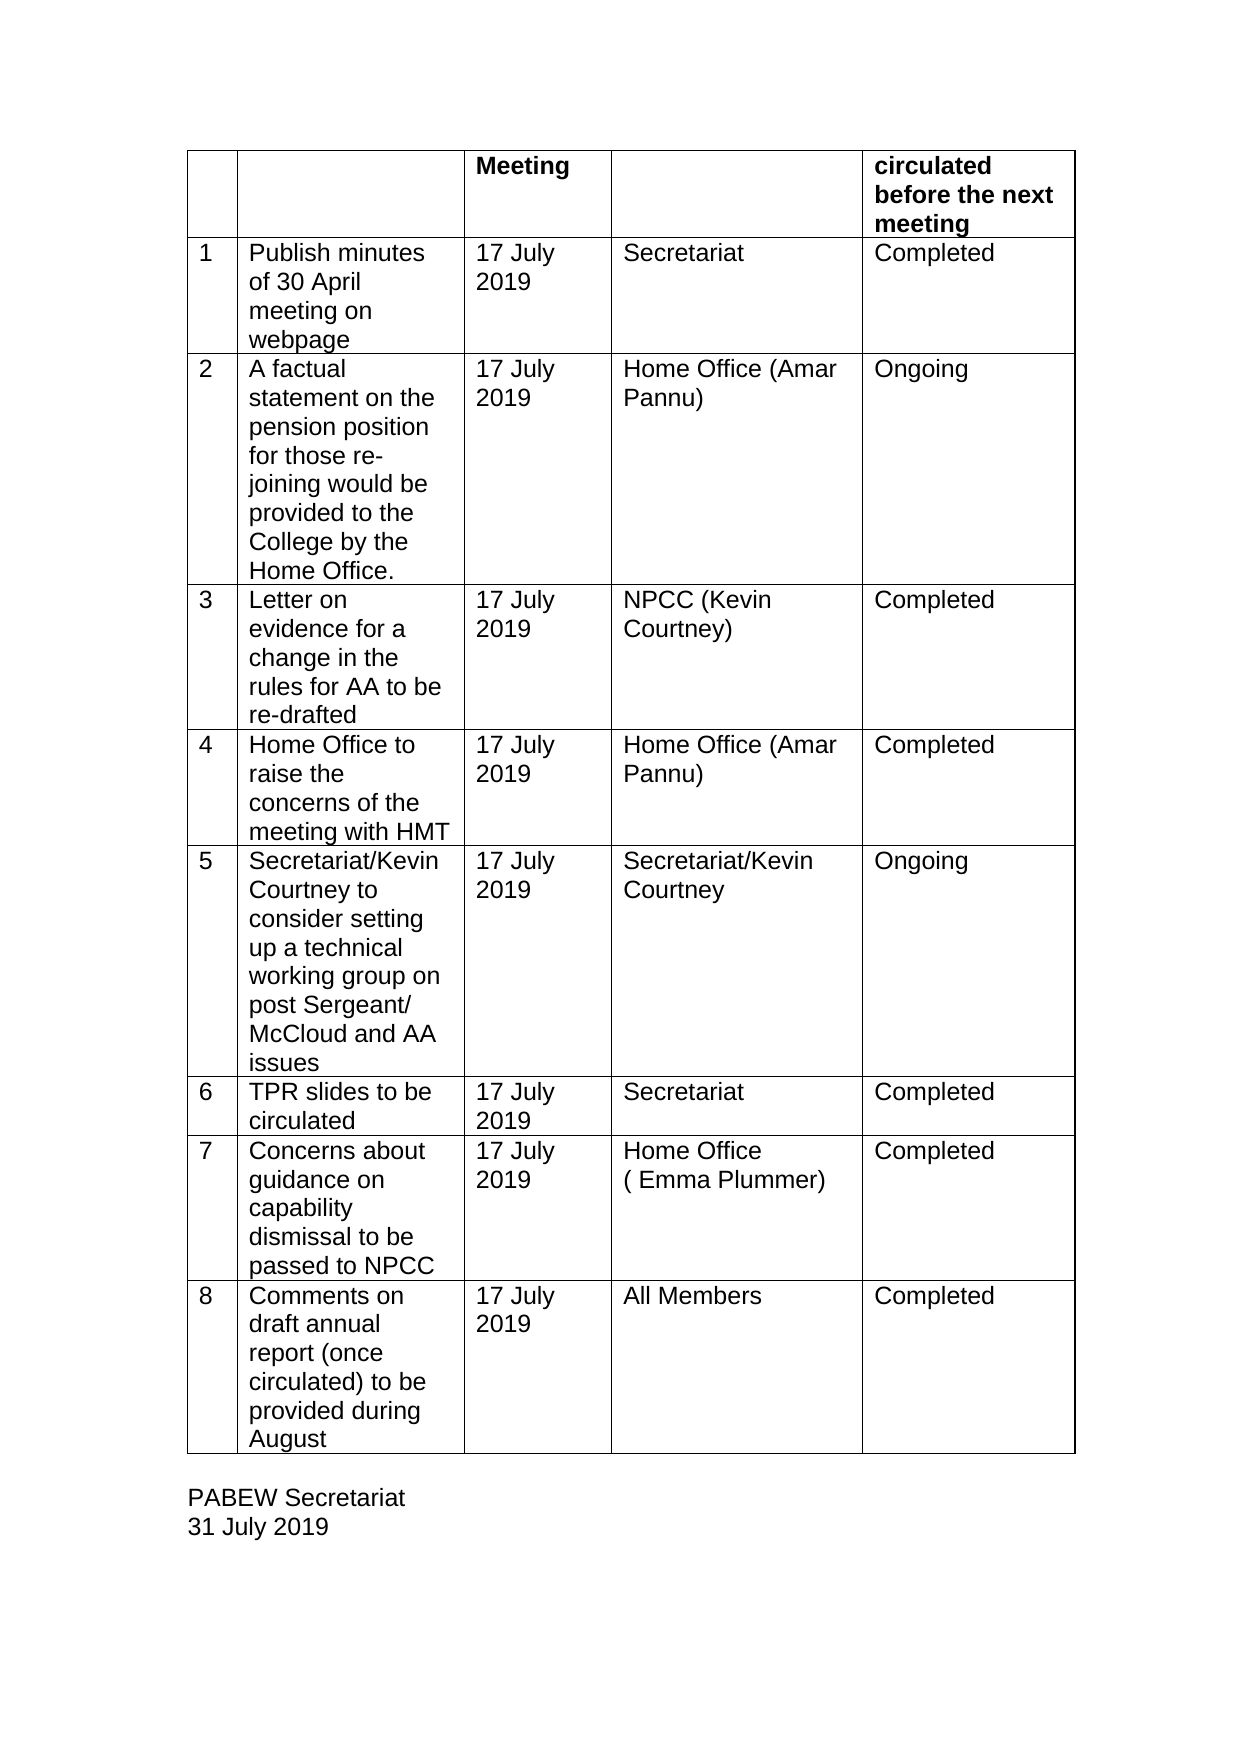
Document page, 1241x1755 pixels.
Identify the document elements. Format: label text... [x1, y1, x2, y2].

table_cell Completed [863, 1281, 1074, 1453]
table_cell A factual statement on the pension position for those re-joining would be provided to the College by the Home Office. [238, 354, 464, 584]
table_cell Home Office (Amar Pannu) [612, 354, 862, 584]
text PABEW Secretariat [187, 1483, 1053, 1512]
table_cell 17 July 2019 [465, 730, 611, 845]
table_cell 17 July 2019 [465, 354, 611, 584]
table_cell 2 [188, 354, 237, 584]
table_cell Secretariat/Kevin Courtney [612, 846, 862, 1076]
table_header [238, 151, 464, 237]
text 31 July 2019 [187, 1512, 1053, 1540]
table_cell Comments on draft annual report (once circulated) to be provided during August [238, 1281, 464, 1453]
table_header Meeting [465, 151, 611, 237]
table_cell 7 [188, 1136, 237, 1279]
table_cell All Members [612, 1281, 862, 1453]
table_cell Publish minutes of 30 April meeting on webpage [238, 238, 464, 353]
table_cell 4 [188, 730, 237, 845]
table_cell 17 July 2019 [465, 238, 611, 353]
table_header circulated before the next meeting [863, 151, 1074, 237]
table_cell 6 [188, 1077, 237, 1135]
table_cell Home Office ( Emma Plummer) [612, 1136, 862, 1279]
table_cell 5 [188, 846, 237, 1076]
table_cell Completed [863, 730, 1074, 845]
table_cell Home Office (Amar Pannu) [612, 730, 862, 845]
table_header [188, 151, 237, 237]
table_cell Ongoing [863, 846, 1074, 1076]
table_cell Letter on evidence for a change in the rules for AA to be re-drafted [238, 585, 464, 729]
table_cell Completed [863, 1136, 1074, 1279]
table_cell Concerns about guidance on capability dismissal to be passed to NPCC [238, 1136, 464, 1279]
table_cell 17 July 2019 [465, 1136, 611, 1279]
table_cell Home Office to raise the concerns of the meeting with HMT [238, 730, 464, 845]
table_cell 8 [188, 1281, 237, 1453]
table_header [612, 151, 862, 237]
table_cell 17 July 2019 [465, 585, 611, 729]
table_cell 17 July 2019 [465, 846, 611, 1076]
table_cell Ongoing [863, 354, 1074, 584]
table_cell 3 [188, 585, 237, 729]
table_cell Completed [863, 238, 1074, 353]
table_cell Secretariat/Kevin Courtney to consider setting up a technical working group on post Sergeant/ McCloud and AA issues [238, 846, 464, 1076]
table_cell Secretariat [612, 238, 862, 353]
table_cell Secretariat [612, 1077, 862, 1135]
table_cell 17 July 2019 [465, 1281, 611, 1453]
table_cell TPR slides to be circulated [238, 1077, 464, 1135]
table_cell NPCC (Kevin Courtney) [612, 585, 862, 729]
table_cell 17 July 2019 [465, 1077, 611, 1135]
table_cell Completed [863, 1077, 1074, 1135]
table_cell 1 [188, 238, 237, 353]
table_cell Completed [863, 585, 1074, 729]
